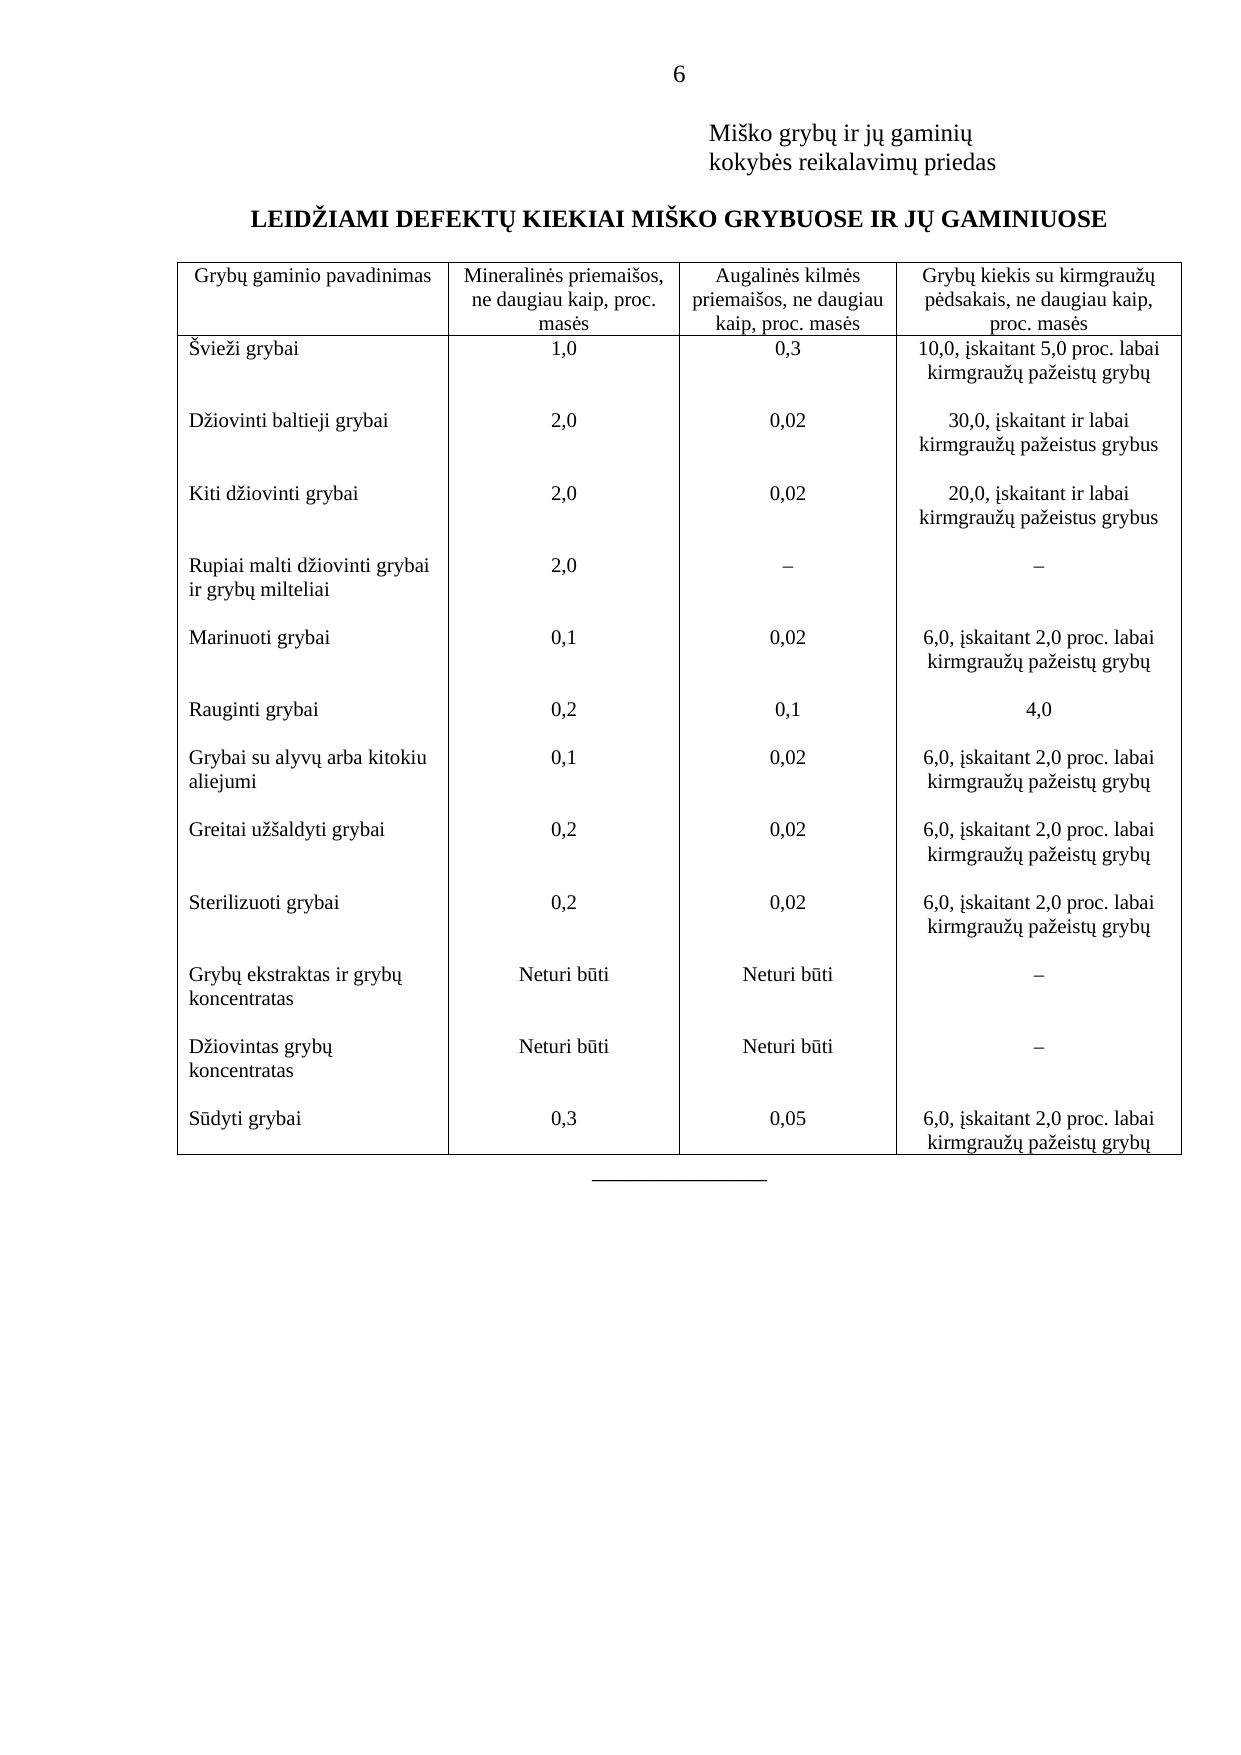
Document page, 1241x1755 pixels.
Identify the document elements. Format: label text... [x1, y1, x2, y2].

table_cell [178, 673, 448, 697]
table_cell [680, 721, 896, 745]
table_cell 2,0 [449, 553, 679, 601]
table_cell 6,0, įskaitant 2,0 proc. labai kirmgraužų pažeistų grybų [897, 890, 1181, 938]
table_cell 6,0, įskaitant 2,0 proc. labai kirmgraužų pažeistų grybų [897, 745, 1181, 793]
table_cell 10,0, įskaitant 5,0 proc. labai kirmgraužų pažeistų grybų [897, 336, 1181, 384]
table_cell Kiti džiovinti grybai [178, 481, 448, 529]
table_cell [178, 1010, 448, 1034]
table_cell [178, 456, 448, 481]
table_cell Džiovinti baltieji grybai [178, 408, 448, 456]
table_cell Neturi būti [680, 962, 896, 1010]
table_cell 1,0 [449, 336, 679, 384]
table_cell [178, 793, 448, 817]
table_cell [449, 601, 679, 625]
text kokybės reikalavimų priedas [177, 147, 1181, 176]
table_cell Neturi būti [680, 1034, 896, 1082]
table_cell [680, 793, 896, 817]
table_cell 0,1 [449, 625, 679, 673]
table_cell [897, 456, 1181, 481]
table_cell [897, 529, 1181, 553]
table_cell [897, 601, 1181, 625]
table_cell [897, 866, 1181, 889]
table_cell [680, 1010, 896, 1034]
table_cell [897, 938, 1181, 962]
table_cell [449, 456, 679, 481]
table_cell [897, 1010, 1181, 1034]
table_cell [897, 1082, 1181, 1106]
table_cell 0,02 [680, 625, 896, 673]
text LEIDŽIAMI DEFEKTŲ KIEKIAI MIŠKO GRYBUOSE IR JŲ GAMINIUOSE [177, 204, 1181, 233]
table_cell 20,0, įskaitant ir labai kirmgraužų pažeistus grybus [897, 481, 1181, 529]
table_cell 0,2 [449, 697, 679, 721]
text ______________ [177, 1155, 1181, 1184]
table_cell 6,0, įskaitant 2,0 proc. labai kirmgraužų pažeistų grybų [897, 818, 1181, 866]
table_cell [897, 793, 1181, 817]
table_cell [897, 384, 1181, 408]
table_cell 0,1 [449, 745, 679, 793]
table_cell 6,0, įskaitant 2,0 proc. labai kirmgraužų pažeistų grybų [897, 1106, 1181, 1154]
table_cell [449, 938, 679, 962]
table_cell [178, 938, 448, 962]
table_header Grybų gaminio pavadinimas [178, 263, 448, 335]
table_cell [449, 384, 679, 408]
table_cell Greitai užšaldyti grybai [178, 818, 448, 866]
table_cell [897, 673, 1181, 697]
table_cell Neturi būti [449, 962, 679, 1010]
table_cell 2,0 [449, 408, 679, 456]
table_cell [449, 793, 679, 817]
table_cell 0,2 [449, 890, 679, 938]
table_cell [449, 529, 679, 553]
table_cell Grybai su alyvų arba kitokiu aliejumi [178, 745, 448, 793]
table_cell 2,0 [449, 481, 679, 529]
table_cell Švieži grybai [178, 336, 448, 384]
table_cell [449, 721, 679, 745]
table_header Grybų kiekis su kirmgraužų pėdsakais, ne daugiau kaip, proc. masės [897, 263, 1181, 335]
table_cell 0,02 [680, 818, 896, 866]
table_cell [178, 601, 448, 625]
table_cell 0,02 [680, 481, 896, 529]
table_cell [680, 384, 896, 408]
table_cell [178, 529, 448, 553]
table_cell Neturi būti [449, 1034, 679, 1082]
table_header Mineralinės priemaišos, ne daugiau kaip, proc. masės [449, 263, 679, 335]
table_cell 0,05 [680, 1106, 896, 1154]
table_cell [178, 384, 448, 408]
table_cell 0,1 [680, 697, 896, 721]
table_cell [680, 938, 896, 962]
table_cell 0,02 [680, 408, 896, 456]
table_cell 30,0, įskaitant ir labai kirmgraužų pažeistus grybus [897, 408, 1181, 456]
table_cell [449, 1082, 679, 1106]
table_cell – [680, 553, 896, 601]
table_cell 0,02 [680, 890, 896, 938]
table_cell 6,0, įskaitant 2,0 proc. labai kirmgraužų pažeistų grybų [897, 625, 1181, 673]
table_cell [449, 1010, 679, 1034]
table_cell [897, 721, 1181, 745]
table_cell 0,3 [680, 336, 896, 384]
table_cell [680, 456, 896, 481]
table_header Augalinės kilmės priemaišos, ne daugiau kaip, proc. masės [680, 263, 896, 335]
table_cell Grybų ekstraktas ir grybų koncentratas [178, 962, 448, 1010]
table_cell 0,02 [680, 745, 896, 793]
table_cell [178, 1082, 448, 1106]
table_cell Džiovintas grybų koncentratas [178, 1034, 448, 1082]
table_cell 0,3 [449, 1106, 679, 1154]
text Miško grybų ir jų gaminių [177, 118, 1181, 147]
table_cell [680, 673, 896, 697]
table_cell [178, 721, 448, 745]
table_cell Rupiai malti džiovinti grybai ir grybų milteliai [178, 553, 448, 601]
table_cell – [897, 962, 1181, 1010]
table_cell 4,0 [897, 697, 1181, 721]
table_cell [178, 866, 448, 889]
table_cell 0,2 [449, 818, 679, 866]
table_cell – [897, 553, 1181, 601]
table_cell [680, 601, 896, 625]
table_cell [680, 529, 896, 553]
table_cell Sūdyti grybai [178, 1106, 448, 1154]
table_cell [680, 866, 896, 889]
table_cell Sterilizuoti grybai [178, 890, 448, 938]
table_cell [680, 1082, 896, 1106]
table_cell Marinuoti grybai [178, 625, 448, 673]
table_cell [449, 673, 679, 697]
table_cell Rauginti grybai [178, 697, 448, 721]
table_cell [449, 866, 679, 889]
table_cell – [897, 1034, 1181, 1082]
